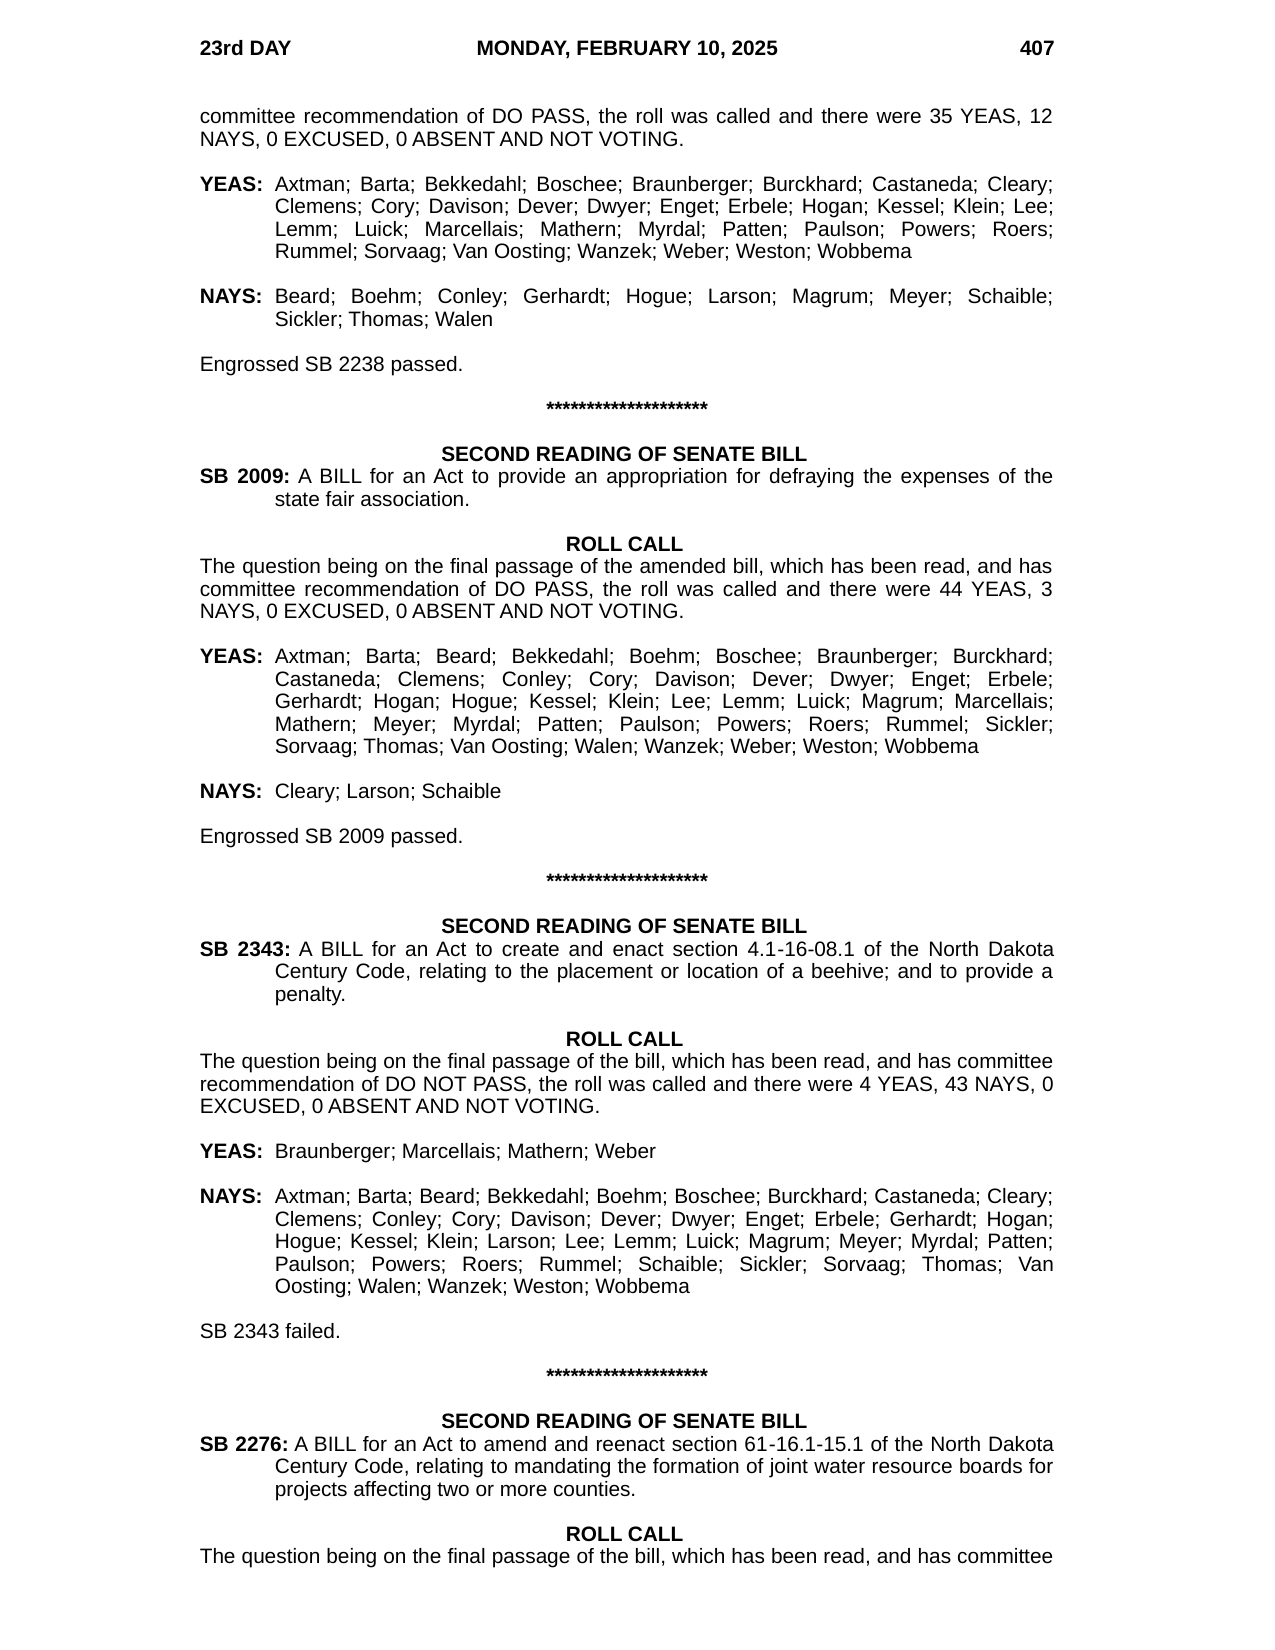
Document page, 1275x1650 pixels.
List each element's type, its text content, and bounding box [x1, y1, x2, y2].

text Engrossed SB 2009 passed. [199, 826, 1054, 848]
title NAYS: Axtman; Barta; Beard; Bekkedahl; Boehm; Boschee; Burckhard; Castaneda; Cleary; Clemens; Conley; Cory; Davison; Dever; Dwyer; Enget; Erbele; Gerhardt; Hogan; Hogue; Kessel; Klein; Larson; Lee; Lemm; Luick; Magrum; Meyer; Myrdal; Patten; Paulson; Powers; Roers; Rummel; Schaible; Sickler; Sorvaag; Thomas; Van Oosting; Walen; Wanzek; Weston; Wobbema [199, 1186, 1054, 1298]
title SB 2343: A BILL for an Act to create and enact section 4.1‑16‑08.1 of the North Dakota Century Code, relating to the placement or location of a beehive; and to provide a penalty. [199, 938, 1054, 1006]
text SECOND READING OF SENATE BILL [199, 443, 1054, 466]
text SECOND READING OF SENATE BILL [199, 1411, 1054, 1433]
title YEAS: Braunberger; Marcellais; Mathern; Weber [199, 1141, 1054, 1163]
text SB 2343 failed. [199, 1321, 1054, 1343]
text ******************** [199, 871, 1054, 893]
title SB 2009: A BILL for an Act to provide an appropriation for defraying the expenses of the state fair association. [199, 466, 1054, 511]
text ROLL CALL [199, 1028, 1054, 1051]
text ROLL CALL [199, 533, 1054, 556]
title SB 2276: A BILL for an Act to amend and reenact section 61‑16.1‑15.1 of the North Dakota Century Code, relating to mandating the formation of joint water resource boards for projects affecting two or more counties. [199, 1433, 1054, 1501]
text The question being on the final passage of the amended bill, which has been read, and has committee recommendation of DO PASS, the roll was called and there were 44 YEAS, 3 NAYS, 0 EXCUSED, 0 ABSENT AND NOT VOTING. [199, 556, 1054, 623]
subtitle Page 407 [9, 9, 109, 33]
title NAYS: Beard; Boehm; Conley; Gerhardt; Hogue; Larson; Magrum; Meyer; Schaible; Sickler; Thomas; Walen [199, 286, 1054, 331]
text SECOND READING OF SENATE BILL [199, 916, 1054, 938]
text ROLL CALL [199, 1523, 1054, 1546]
text Engrossed SB 2238 passed. [199, 353, 1054, 376]
text ******************** [199, 398, 1054, 421]
text The question being on the final passage of the bill, which has been read, and has committee recommendation of DO NOT PASS, the roll was called and there were 4 YEAS, 43 NAYS, 0 EXCUSED, 0 ABSENT AND NOT VOTING. [199, 1051, 1054, 1118]
text [0, 0, 118, 42]
title YEAS: Axtman; Barta; Beard; Bekkedahl; Boehm; Boschee; Braunberger; Burckhard; Castaneda; Clemens; Conley; Cory; Davison; Dever; Dwyer; Enget; Erbele; Gerhardt; Hogan; Hogue; Kessel; Klein; Lee; Lemm; Luick; Magrum; Marcellais; Mathern; Meyer; Myrdal; Patten; Paulson; Powers; Roers; Rummel; Sickler; Sorvaag; Thomas; Van Oosting; Walen; Wanzek; Weber; Weston; Wobbema [199, 646, 1054, 758]
text ******************** [199, 1366, 1054, 1388]
title YEAS: Axtman; Barta; Bekkedahl; Boschee; Braunberger; Burckhard; Castaneda; Cleary; Clemens; Cory; Davison; Dever; Dwyer; Enget; Erbele; Hogan; Kessel; Klein; Lee; Lemm; Luick; Marcellais; Mathern; Myrdal; Patten; Paulson; Powers; Roers; Rummel; Sorvaag; Van Oosting; Wanzek; Weber; Weston; Wobbema [199, 173, 1054, 263]
text committee recommendation of DO PASS, the roll was called and there were 35 YEAS, 12 NAYS, 0 EXCUSED, 0 ABSENT AND NOT VOTING. [199, 106, 1054, 151]
text The question being on the final passage of the bill, which has been read, and has committee [199, 1546, 1054, 1568]
title NAYS: Cleary; Larson; Schaible [199, 781, 1054, 803]
